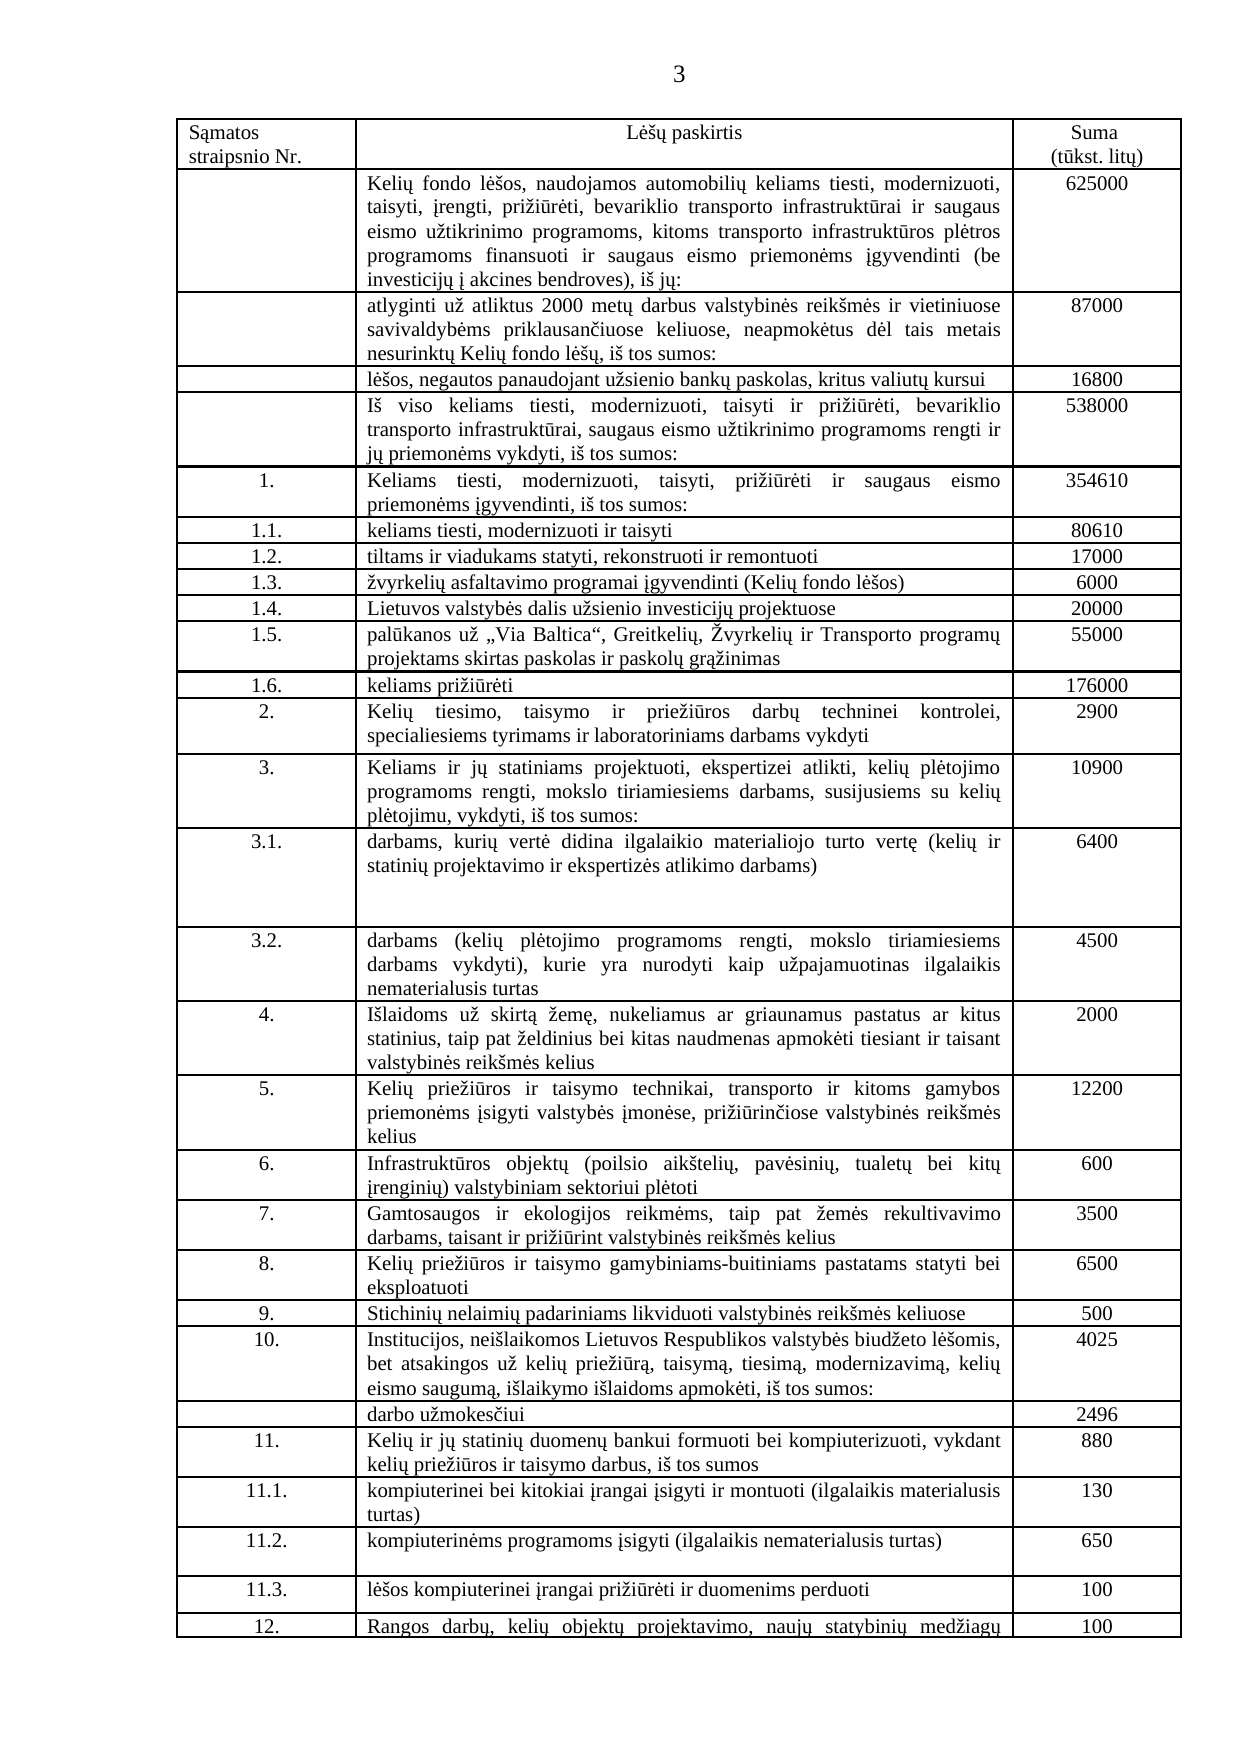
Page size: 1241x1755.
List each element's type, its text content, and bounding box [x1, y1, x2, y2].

table_cell 55000 [1014, 622, 1180, 670]
table_cell 500 [1014, 1301, 1180, 1325]
table_cell 2000 [1014, 1002, 1180, 1074]
table_cell Infrastruktūros objektų (poilsio aikštelių, pavėsinių, tualetų bei kitų įrenginių) valstybiniam sektoriui plėtoti [357, 1151, 1012, 1199]
table_cell 9. [178, 1301, 355, 1325]
table_cell darbo užmokesčiui [357, 1402, 1012, 1426]
table_cell [1014, 878, 1180, 902]
table_cell Rangos darbų, kelių objektų projektavimo, naujų statybinių medžiagų kūrimo konkursams rengti, sutarčių, susijusių su valstybinės reikšmės keliais, sudarymo išlaidoms apmokėti [357, 1614, 1012, 1636]
table_cell lėšos, negautos panaudojant užsienio bankų paskolas, kritus valiutų kursui [357, 367, 1012, 391]
table_cell keliams prižiūrėti [357, 673, 1012, 697]
table_cell tiltams ir viadukams statyti, rekonstruoti ir remontuoti [357, 544, 1012, 568]
table_cell palūkanos už „Via Baltica“, Greitkelių, Žvyrkelių ir Transporto programų projektams skirtas paskolas ir paskolų grąžinimas [357, 622, 1012, 670]
table_cell [178, 878, 355, 902]
table_cell 6. [178, 1151, 355, 1199]
table_cell 3500 [1014, 1201, 1180, 1249]
table_cell 10900 [1014, 755, 1180, 827]
table_cell 1.4. [178, 596, 355, 620]
table_cell atlyginti už atliktus 2000 metų darbus valstybinės reikšmės ir vietiniuose savivaldybėms priklausančiuose keliuose, neapmokėtus dėl tais metais nesurinktų Kelių fondo lėšų, iš tos sumos: [357, 293, 1012, 365]
table_cell 20000 [1014, 596, 1180, 620]
table_header Suma (tūkst. litų) [1014, 120, 1180, 168]
table_cell 16800 [1014, 367, 1180, 391]
table_cell žvyrkelių asfaltavimo programai įgyvendinti (Kelių fondo lėšos) [357, 570, 1012, 594]
table_cell 5. [178, 1076, 355, 1148]
table_cell Kelių priežiūros ir taisymo technikai, transporto ir kitoms gamybos priemonėms įsigyti valstybės įmonėse, prižiūrinčiose valstybinės reikšmės kelius [357, 1076, 1012, 1148]
table_cell Keliams tiesti, modernizuoti, taisyti, prižiūrėti ir saugaus eismo priemonėms įgyvendinti, iš tos sumos: [357, 468, 1012, 516]
table_header Sąmatos straipsnio Nr. [178, 120, 355, 168]
table_cell 176000 [1014, 673, 1180, 697]
table_cell 11.3. [178, 1577, 355, 1612]
table_cell 6400 [1014, 829, 1180, 877]
table_cell darbams, kurių vertė didina ilgalaikio materialiojo turto vertę (kelių ir statinių projektavimo ir ekspertizės atlikimo darbams) [357, 829, 1012, 877]
table_cell keliams tiesti, modernizuoti ir taisyti [357, 518, 1012, 542]
table_cell 625000 [1014, 170, 1180, 291]
table_header Lėšų paskirtis [357, 120, 1012, 168]
table_cell [357, 878, 1012, 902]
table_cell 1.1. [178, 518, 355, 542]
table_cell Išlaidoms už skirtą žemę, nukeliamus ar griaunamus pastatus ar kitus statinius, taip pat želdinius bei kitas naudmenas apmokėti tiesiant ir taisant valstybinės reikšmės kelius [357, 1002, 1012, 1074]
table_cell 6500 [1014, 1251, 1180, 1299]
table_cell darbams (kelių plėtojimo programoms rengti, mokslo tiriamiesiems darbams vykdyti), kurie yra nurodyti kaip užpajamuotinas ilgalaikis nematerialusis turtas [357, 928, 1012, 1000]
table_cell 130 [1014, 1478, 1180, 1526]
table_cell 11.1. [178, 1478, 355, 1526]
table_cell 12200 [1014, 1076, 1180, 1148]
table_cell 4. [178, 1002, 355, 1074]
table_cell [357, 902, 1012, 926]
table_cell lėšos kompiuterinei įrangai prižiūrėti ir duomenims perduoti [357, 1577, 1012, 1612]
table_cell 100 [1014, 1577, 1180, 1612]
table_cell 4500 [1014, 928, 1180, 1000]
table_cell 4025 [1014, 1327, 1180, 1399]
table_cell kompiuterinei bei kitokiai įrangai įsigyti ir montuoti (ilgalaikis materialusis turtas) [357, 1478, 1012, 1526]
table_cell 6000 [1014, 570, 1180, 594]
table_cell 600 [1014, 1151, 1180, 1199]
table_cell 100 [1014, 1614, 1180, 1636]
table_cell Kelių ir jų statinių duomenų bankui formuoti bei kompiuterizuoti, vykdant kelių priežiūros ir taisymo darbus, iš tos sumos [357, 1428, 1012, 1476]
table_cell Iš viso keliams tiesti, modernizuoti, taisyti ir prižiūrėti, bevariklio transporto infrastruktūrai, saugaus eismo užtikrinimo programoms rengti ir jų priemonėms vykdyti, iš tos sumos: [357, 393, 1012, 465]
table_cell 10. [178, 1327, 355, 1399]
table_cell 17000 [1014, 544, 1180, 568]
table_cell [178, 367, 355, 391]
table_cell 11. [178, 1428, 355, 1476]
table_cell 2. [178, 699, 355, 753]
table_cell Keliams ir jų statiniams projektuoti, ekspertizei atlikti, kelių plėtojimo programoms rengti, mokslo tiriamiesiems darbams, susijusiems su kelių plėtojimu, vykdyti, iš tos sumos: [357, 755, 1012, 827]
table_cell 8. [178, 1251, 355, 1299]
table_cell 538000 [1014, 393, 1180, 465]
table_cell Stichinių nelaimių padariniams likviduoti valstybinės reikšmės keliuose [357, 1301, 1012, 1325]
table_cell [178, 293, 355, 365]
table_cell 12. [178, 1614, 355, 1636]
table_cell [178, 393, 355, 465]
table_cell 1. [178, 468, 355, 516]
table_cell 1.2. [178, 544, 355, 568]
table_cell Kelių priežiūros ir taisymo gamybiniams-buitiniams pastatams statyti bei eksploatuoti [357, 1251, 1012, 1299]
table_cell 2900 [1014, 699, 1180, 753]
table_cell kompiuterinėms programoms įsigyti (ilgalaikis nematerialusis turtas) [357, 1528, 1012, 1575]
table_cell 880 [1014, 1428, 1180, 1476]
table_cell 3. [178, 755, 355, 827]
table_cell Kelių fondo lėšos, naudojamos automobilių keliams tiesti, modernizuoti, taisyti, įrengti, prižiūrėti, bevariklio transporto infrastruktūrai ir saugaus eismo užtikrinimo programoms, kitoms transporto infrastruktūros plėtros programoms finansuoti ir saugaus eismo priemonėms įgyvendinti (be investicijų į akcines bendroves), iš jų: [357, 170, 1012, 291]
table_cell 80610 [1014, 518, 1180, 542]
table_cell 3.1. [178, 829, 355, 877]
table_cell 2496 [1014, 1402, 1180, 1426]
table_cell 1.6. [178, 673, 355, 697]
table_cell 7. [178, 1201, 355, 1249]
table_cell [178, 1402, 355, 1426]
table_cell Kelių tiesimo, taisymo ir priežiūros darbų techninei kontrolei, specialiesiems tyrimams ir laboratoriniams darbams vykdyti [357, 699, 1012, 753]
table_cell Institucijos, neišlaikomos Lietuvos Respublikos valstybės biudžeto lėšomis, bet atsakingos už kelių priežiūrą, taisymą, tiesimą, modernizavimą, kelių eismo saugumą, išlaikymo išlaidoms apmokėti, iš tos sumos: [357, 1327, 1012, 1399]
table_cell 1.5. [178, 622, 355, 670]
table_cell Gamtosaugos ir ekologijos reikmėms, taip pat žemės rekultivavimo darbams, taisant ir prižiūrint valstybinės reikšmės kelius [357, 1201, 1012, 1249]
table_cell [178, 170, 355, 291]
table_cell 3.2. [178, 928, 355, 1000]
table_cell [178, 902, 355, 926]
table_cell 87000 [1014, 293, 1180, 365]
table_cell Lietuvos valstybės dalis užsienio investicijų projektuose [357, 596, 1012, 620]
table_cell 1.3. [178, 570, 355, 594]
table_cell 11.2. [178, 1528, 355, 1575]
table_cell 354610 [1014, 468, 1180, 516]
table_cell [1014, 902, 1180, 926]
table_cell 650 [1014, 1528, 1180, 1575]
